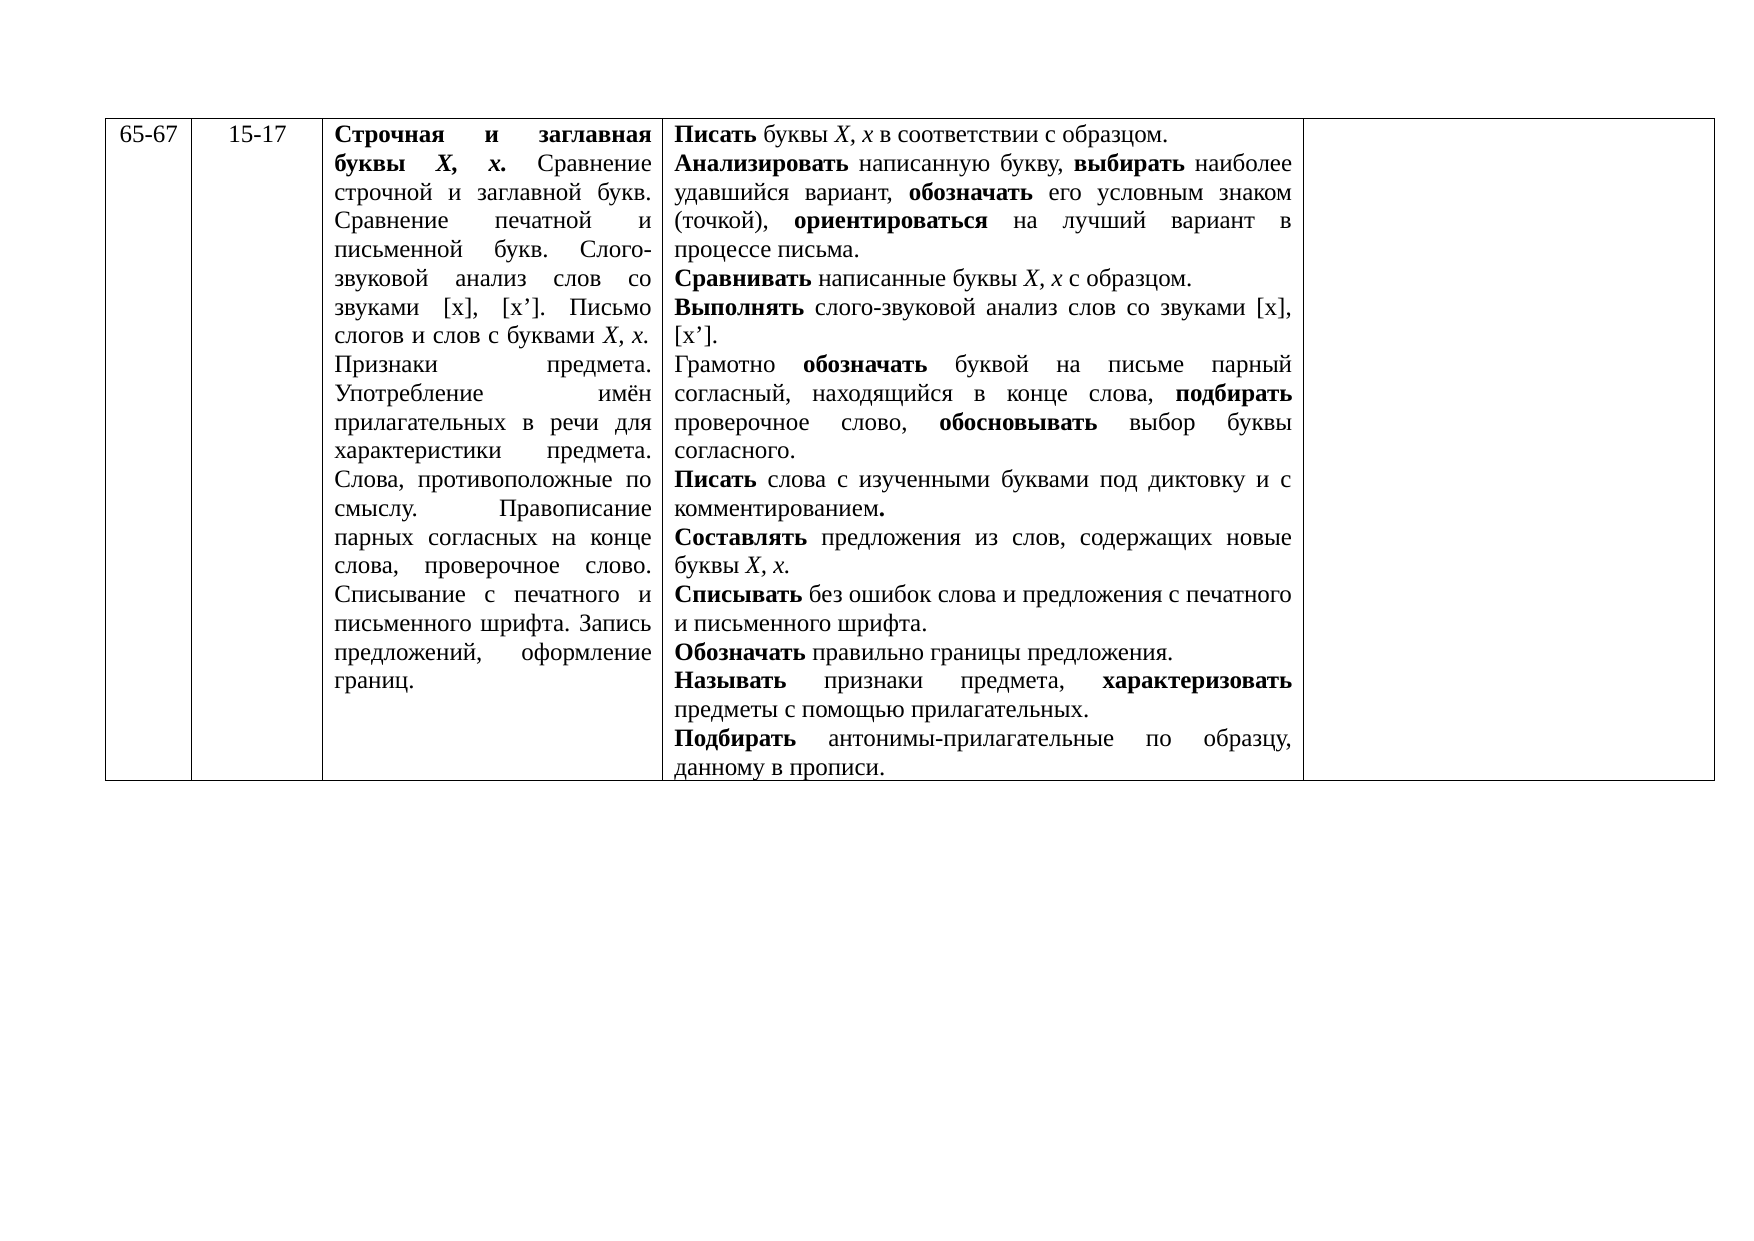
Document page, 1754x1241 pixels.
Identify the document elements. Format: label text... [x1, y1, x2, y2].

table_cell 65-67 [106, 119, 191, 780]
table_cell [1304, 119, 1714, 780]
table_cell 15-17 [192, 119, 322, 780]
table_cell Строчная и заглавная буквы Х, х. Сравнение строчной и заглавной букв. Сравнение печатной и письменной букв. Слого-звуковой анализ слов со звуками [х], [х’]. Письмо слогов и слов с буквами Х, х. Признаки предмета. Употребление имён прилагательных в речи для характеристики предмета. Слова, противоположные по смыслу. Правописание парных согласных на конце слова, проверочное слово. Списывание с печатного и письменного шрифта. Запись предложений, оформление границ. [323, 119, 662, 780]
table_cell Писать буквы Х, х в соответствии с образцом. Анализировать написанную букву, выбирать наиболее удавшийся вариант, обозначать его условным знаком (точкой), ориентироваться на лучший вариант в процессе письма. Сравнивать написанные буквы Х, х с образцом. Выполнять слого-звуковой анализ слов со звуками [х], [х’]. Грамотно обозначать буквой на письме парный согласный, находящийся в конце слова, подбирать проверочное слово, обосновывать выбор буквы согласного. Писать слова с изученными буквами под диктовку и с комментированием. Составлять предложения из слов, содержащих новые буквы Х, х. Списывать без ошибок слова и предложения с печатного и письменного шрифта. Обозначать правильно границы предложения. Называть признаки предмета, характеризовать предметы с помощью прилагательных. Подбирать антонимы-прилагательные по образцу, данному в прописи. [663, 119, 1303, 780]
